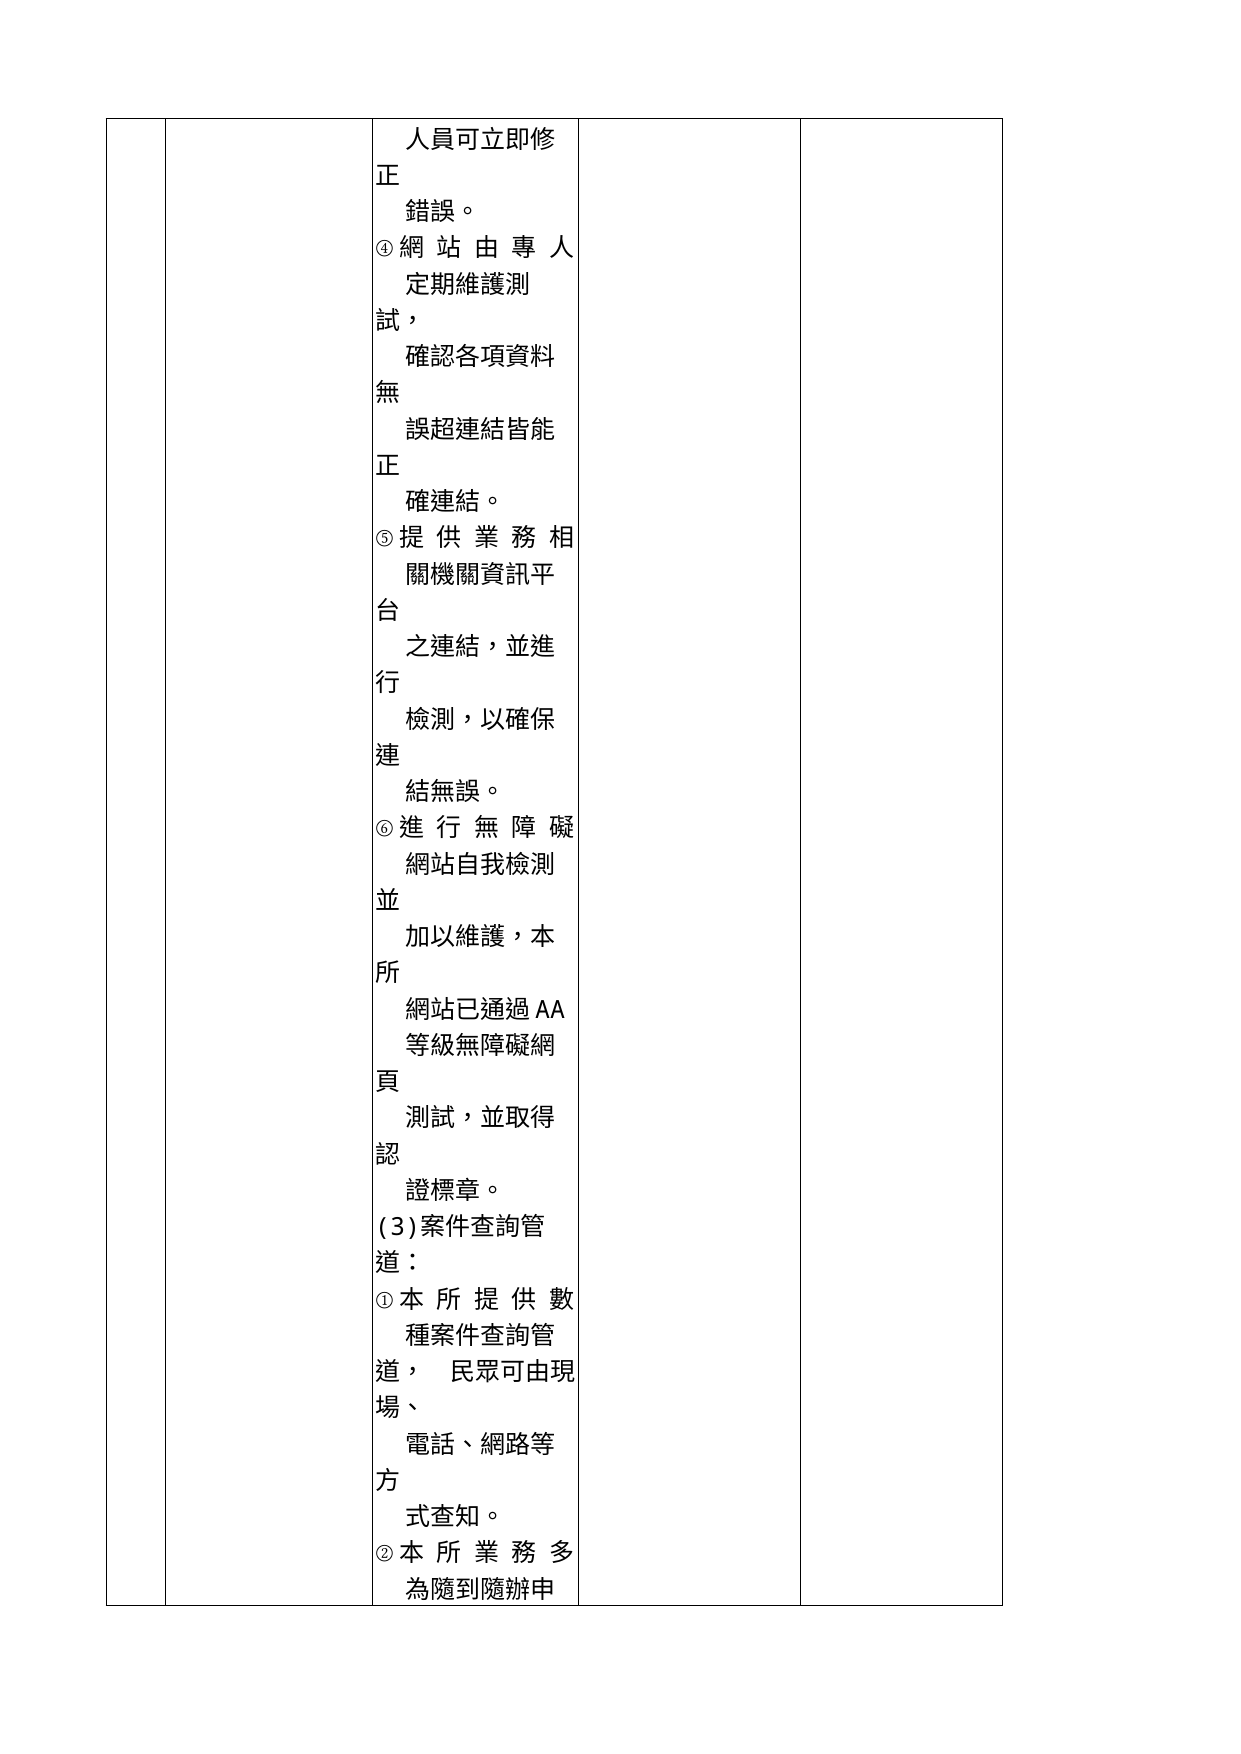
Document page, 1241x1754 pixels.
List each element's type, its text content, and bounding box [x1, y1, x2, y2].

table_cell 人員可立即修正 錯誤。 ④網 站 由 專 人 定期維護測試， 確認各項資料無 誤超連結皆能正 確連結。 ⑤提 供 業 務 相 關機關資訊平台 之連結，並進行 檢測，以確保連 結無誤。 ⑥進 行 無 障 礙 網站自我檢測並 加以維護，本所 網站已通過AA 等級無障礙網頁 測試，並取得認 證標章。 (3)案件查詢管道： ①本 所 提 供 數 種案件查詢管道， 民眾可由現場、 電話、網路等方 式查知。 ②本 所 業 務 多 為隨到隨辦申 [373, 119, 578, 1605]
table_cell [579, 119, 800, 1605]
table_cell [801, 119, 1002, 1605]
table_cell [166, 119, 372, 1605]
table_cell [107, 119, 165, 1605]
